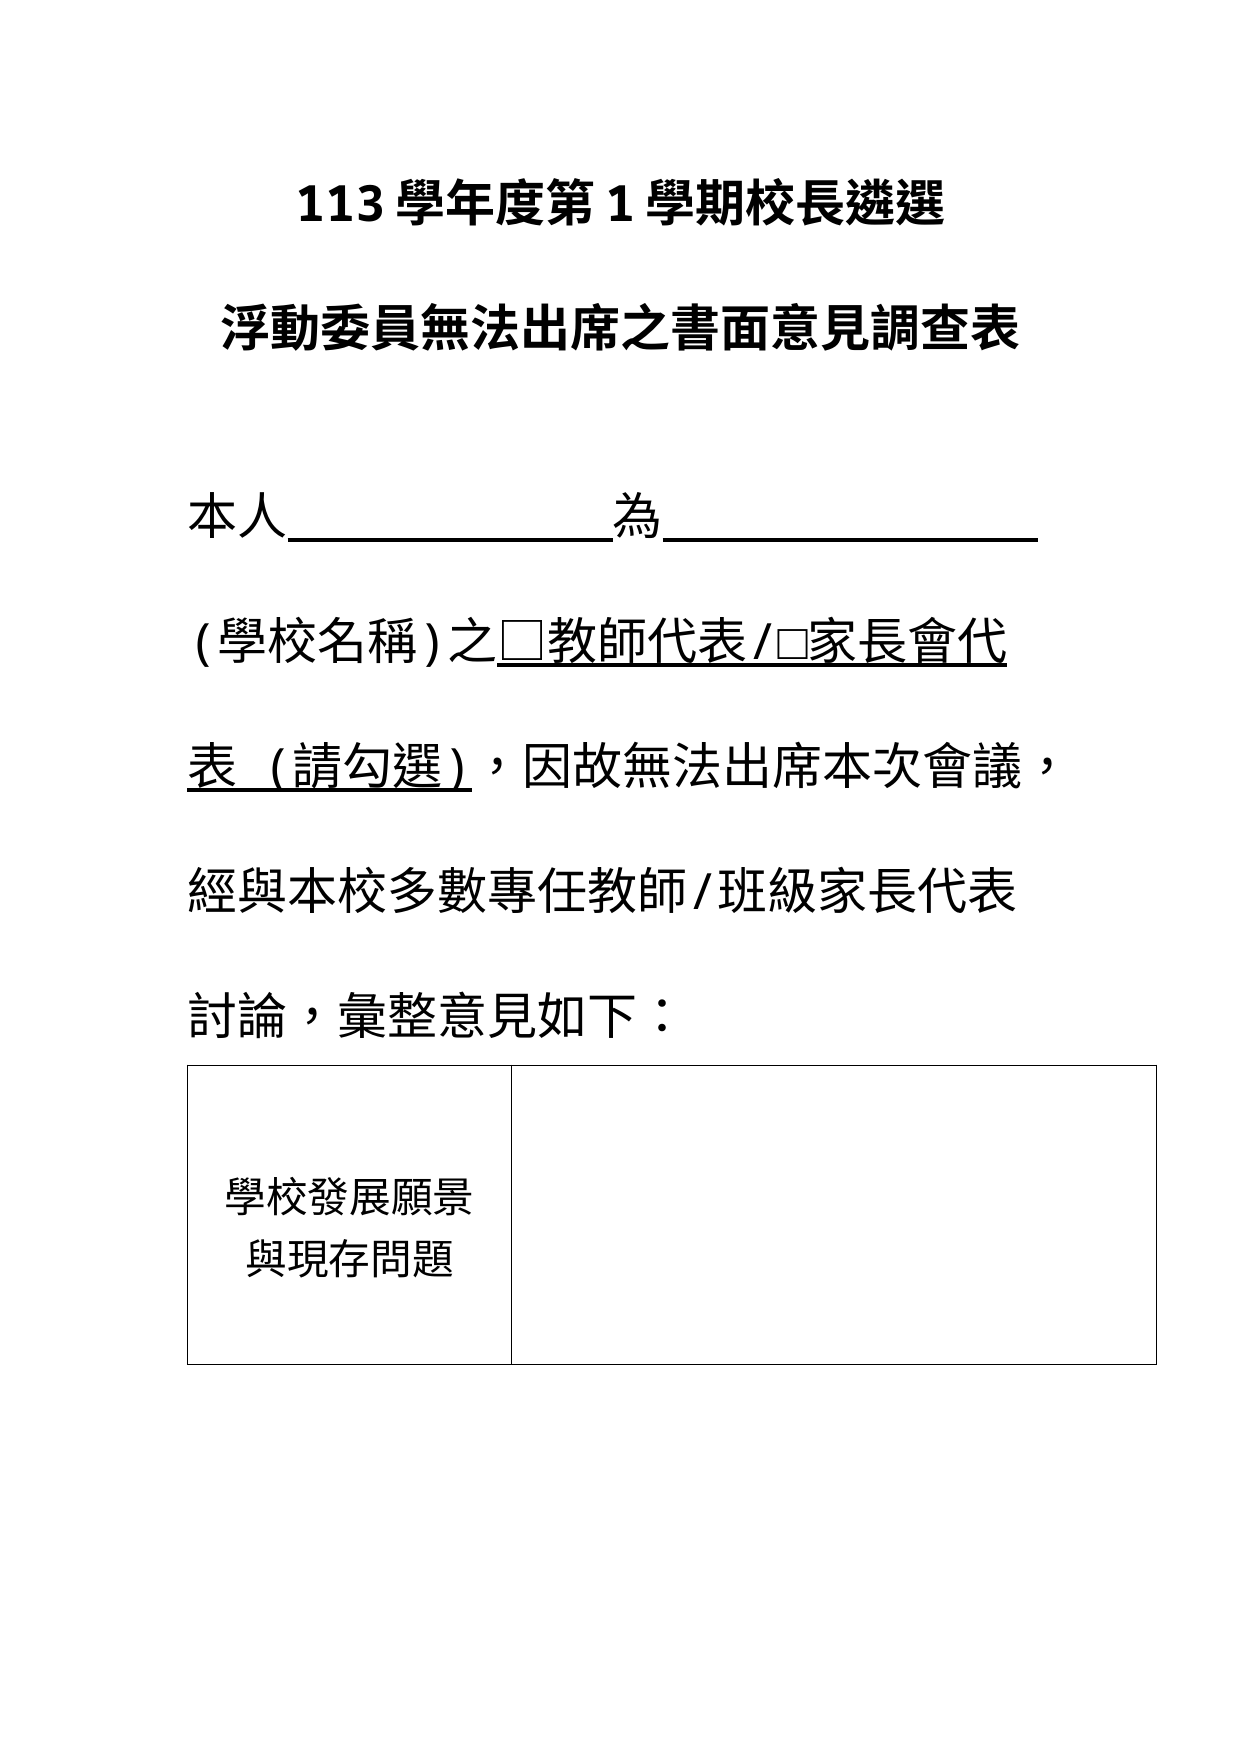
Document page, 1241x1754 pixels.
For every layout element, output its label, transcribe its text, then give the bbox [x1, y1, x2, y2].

table_header 學校發展願景 與現存問題 [188, 1066, 511, 1364]
text 113學年度第1學期校長遴選 [187, 127, 1053, 252]
text 浮動委員無法出席之書面意見調查表 [187, 252, 1053, 377]
table_header [512, 1066, 1156, 1364]
text 本人 為 (學校名稱)之□教師代表/□家長會代表 (請勾選)，因故無法出席本次會議，經與本校多數專任教師/班級家長代表討論，彙整意見如下： [187, 439, 1053, 1064]
